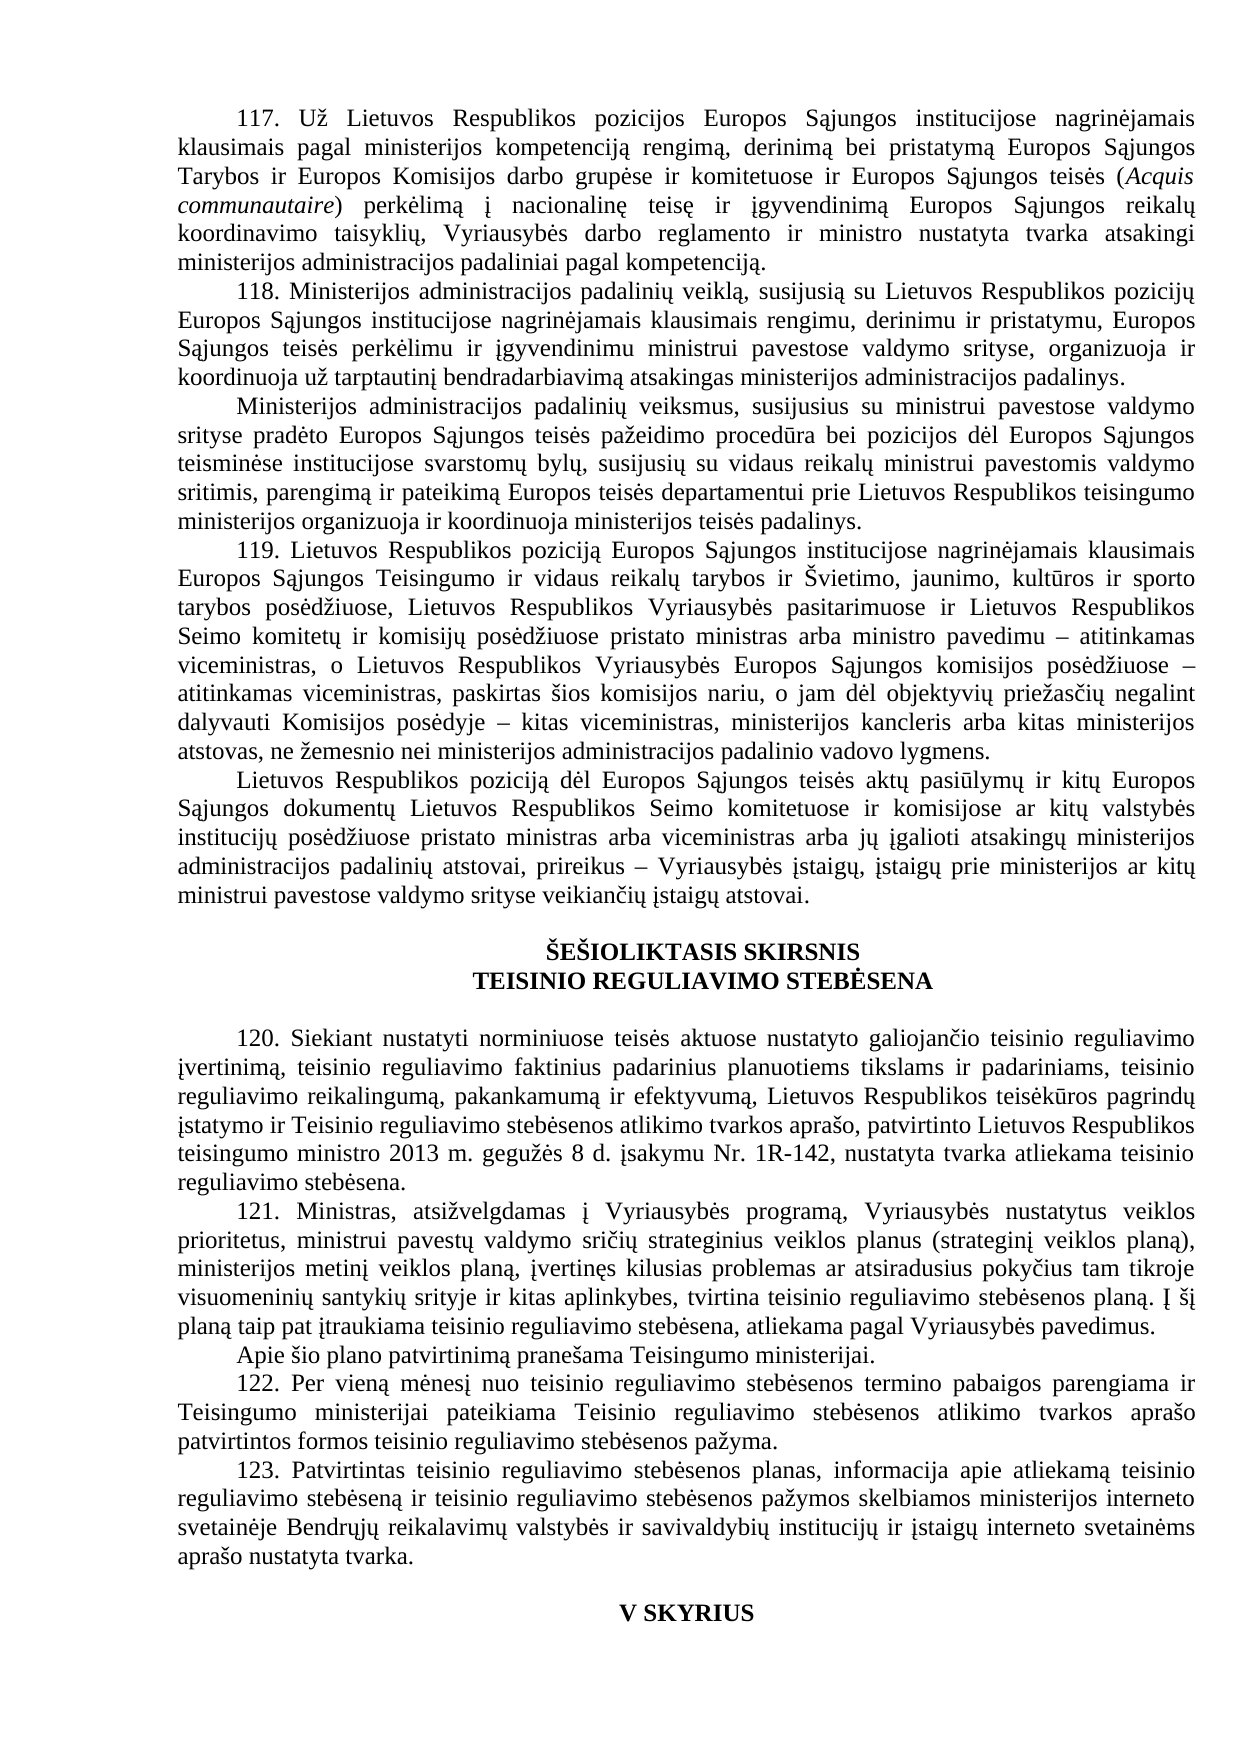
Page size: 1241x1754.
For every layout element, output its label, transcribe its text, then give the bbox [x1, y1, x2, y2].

text 120. Siekiant nustatyti norminiuose teisės aktuose nustatyto galiojančio teisinio reguliavimo įvertinimą, teisinio reguliavimo faktinius padarinius planuotiems tikslams ir padariniams, teisinio reguliavimo reikalingumą, pakankamumą ir efektyvumą, Lietuvos Respublikos teisėkūros pagrindų įstatymo ir Teisinio reguliavimo stebėsenos atlikimo tvarkos aprašo, patvirtinto Lietuvos Respublikos teisingumo ministro 2013 m. gegužės 8 d. įsakymu Nr. 1R-142, nustatyta tvarka atliekama teisinio reguliavimo stebėsena. [177, 1023, 1196, 1196]
text TEISINIO REGULIAVIMO STEBĖSENA [177, 966, 1196, 995]
text V SKYRIUS [177, 1598, 1196, 1627]
text Lietuvos Respublikos poziciją dėl Europos Sąjungos teisės aktų pasiūlymų ir kitų Europos Sąjungos dokumentų Lietuvos Respublikos Seimo komitetuose ir komisijose ar kitų valstybės institucijų posėdžiuose pristato ministras arba viceministras arba jų įgalioti atsakingų ministerijos administracijos padalinių atstovai, prireikus – Vyriausybės įstaigų, įstaigų prie ministerijos ar kitų ministrui pavestose valdymo srityse veikiančių įstaigų atstovai. [177, 765, 1196, 908]
text Apie šio plano patvirtinimą pranešama Teisingumo ministerijai. [177, 1340, 1196, 1368]
text 122. Per vieną mėnesį nuo teisinio reguliavimo stebėsenos termino pabaigos parengiama ir Teisingumo ministerijai pateikiama Teisinio reguliavimo stebėsenos atlikimo tvarkos aprašo patvirtintos formos teisinio reguliavimo stebėsenos pažyma. [177, 1368, 1196, 1455]
text 121. Ministras, atsižvelgdamas į Vyriausybės programą, Vyriausybės nustatytus veiklos prioritetus, ministrui pavestų valdymo sričių strateginius veiklos planus (strateginį veiklos planą), ministerijos metinį veiklos planą, įvertinęs kilusias problemas ar atsiradusius pokyčius tam tikroje visuomeninių santykių srityje ir kitas aplinkybes, tvirtina teisinio reguliavimo stebėsenos planą. Į šį planą taip pat įtraukiama teisinio reguliavimo stebėsena, atliekama pagal Vyriausybės pavedimus. [177, 1196, 1196, 1340]
text 119. Lietuvos Respublikos poziciją Europos Sąjungos institucijose nagrinėjamais klausimais Europos Sąjungos Teisingumo ir vidaus reikalų tarybos ir Švietimo, jaunimo, kultūros ir sporto tarybos posėdžiuose, Lietuvos Respublikos Vyriausybės pasitarimuose ir Lietuvos Respublikos Seimo komitetų ir komisijų posėdžiuose pristato ministras arba ministro pavedimu – atitinkamas viceministras, o Lietuvos Respublikos Vyriausybės Europos Sąjungos komisijos posėdžiuose – atitinkamas viceministras, paskirtas šios komisijos nariu, o jam dėl objektyvių priežasčių negalint dalyvauti Komisijos posėdyje – kitas viceministras, ministerijos kancleris arba kitas ministerijos atstovas, ne žemesnio nei ministerijos administracijos padalinio vadovo lygmens. [177, 535, 1196, 765]
text Ministerijos administracijos padalinių veiksmus, susijusius su ministrui pavestose valdymo srityse pradėto Europos Sąjungos teisės pažeidimo procedūra bei pozicijos dėl Europos Sąjungos teisminėse institucijose svarstomų bylų, susijusių su vidaus reikalų ministrui pavestomis valdymo sritimis, parengimą ir pateikimą Europos teisės departamentui prie Lietuvos Respublikos teisingumo ministerijos organizuoja ir koordinuoja ministerijos teisės padalinys. [177, 391, 1196, 535]
text ŠEŠIOLIKTASIS SKIRSNIS [177, 937, 1196, 966]
text 118. Ministerijos administracijos padalinių veiklą, susijusią su Lietuvos Respublikos pozicijų Europos Sąjungos institucijose nagrinėjamais klausimais rengimu, derinimu ir pristatymu, Europos Sąjungos teisės perkėlimu ir įgyvendinimu ministrui pavestose valdymo srityse, organizuoja ir koordinuoja už tarptautinį bendradarbiavimą atsakingas ministerijos administracijos padalinys. [177, 276, 1196, 391]
text 117. Už Lietuvos Respublikos pozicijos Europos Sąjungos institucijose nagrinėjamais klausimais pagal ministerijos kompetenciją rengimą, derinimą bei pristatymą Europos Sąjungos Tarybos ir Europos Komisijos darbo grupėse ir komitetuose ir Europos Sąjungos teisės (Acquis communautaire) perkėlimą į nacionalinę teisę ir įgyvendinimą Europos Sąjungos reikalų koordinavimo taisyklių, Vyriausybės darbo reglamento ir ministro nustatyta tvarka atsakingi ministerijos administracijos padaliniai pagal kompetenciją. [177, 103, 1196, 276]
text 123. Patvirtintas teisinio reguliavimo stebėsenos planas, informacija apie atliekamą teisinio reguliavimo stebėseną ir teisinio reguliavimo stebėsenos pažymos skelbiamos ministerijos interneto svetainėje Bendrųjų reikalavimų valstybės ir savivaldybių institucijų ir įstaigų interneto svetainėms aprašo nustatyta tvarka. [177, 1455, 1196, 1570]
